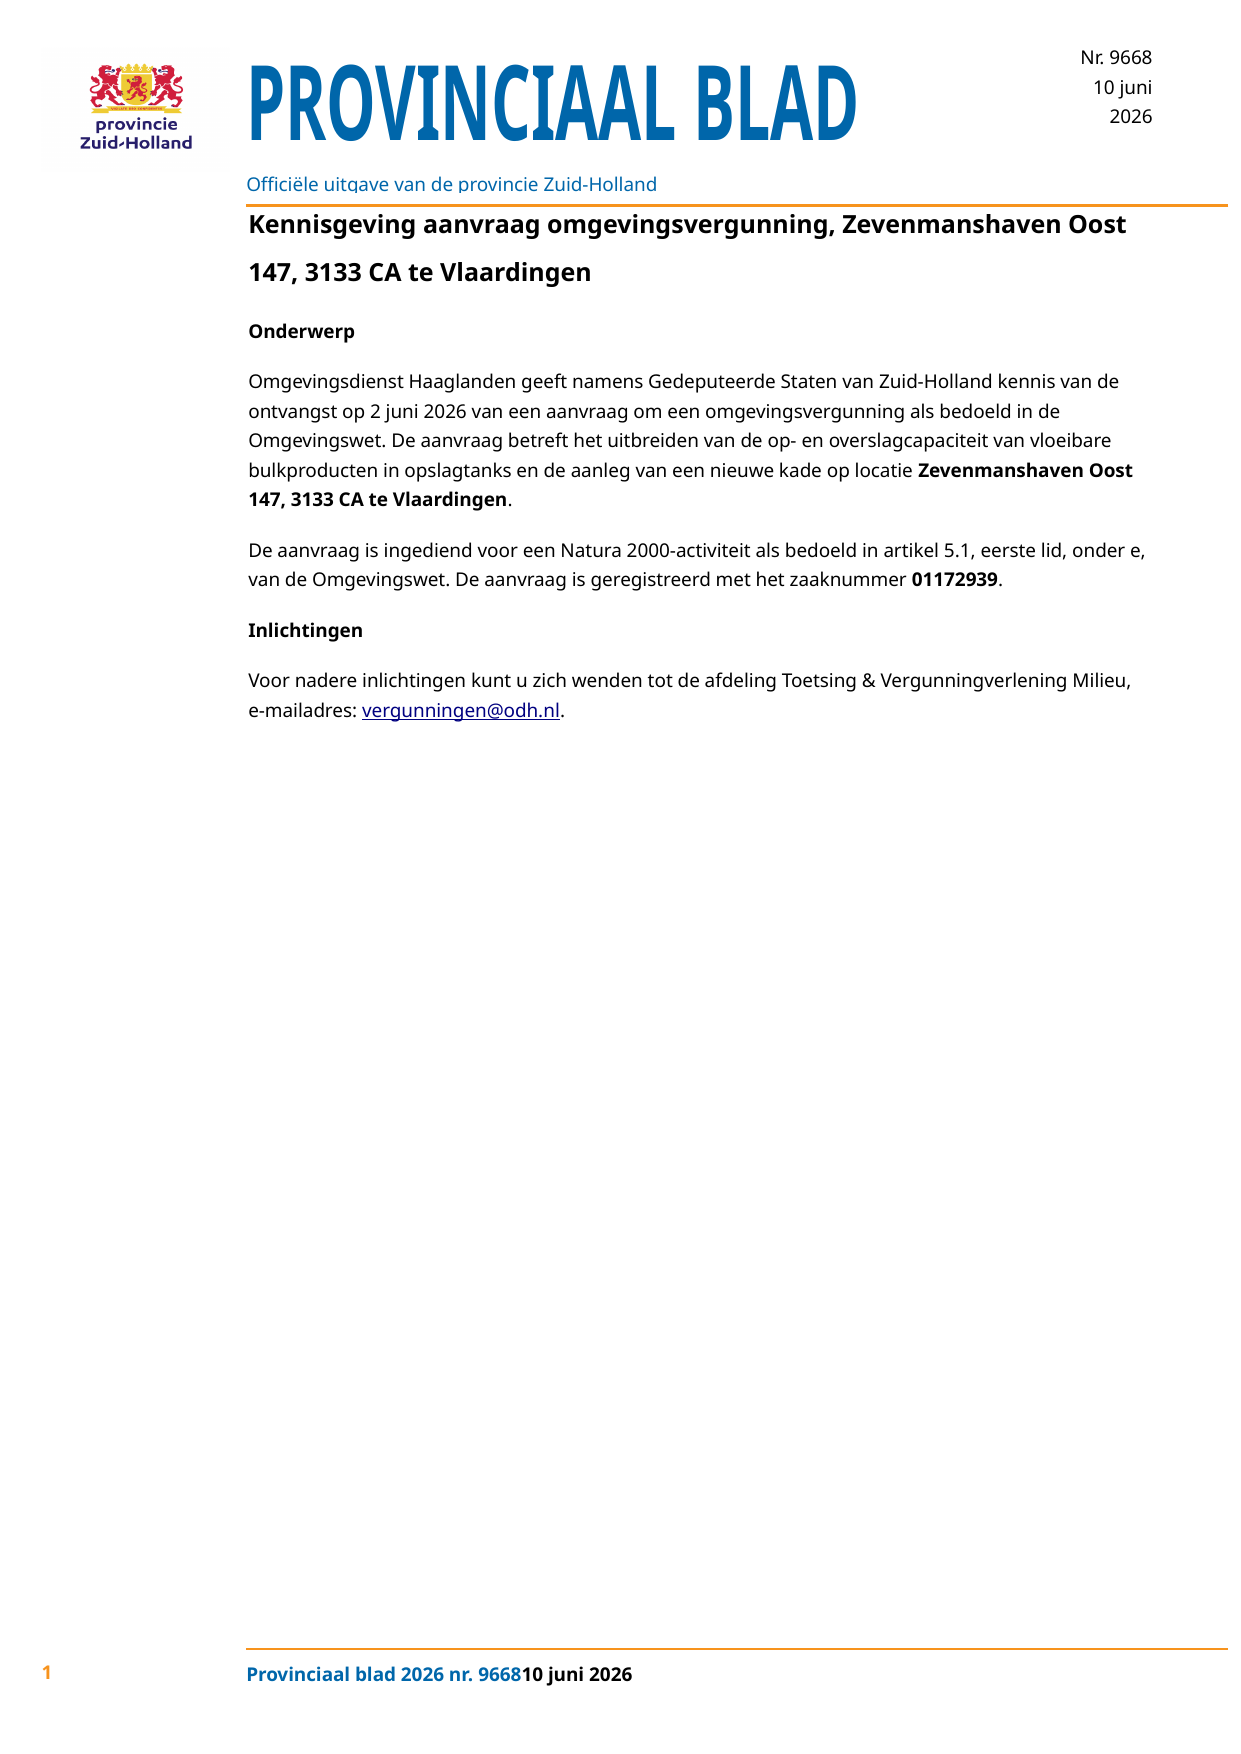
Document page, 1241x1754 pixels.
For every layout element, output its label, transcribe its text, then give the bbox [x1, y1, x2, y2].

text Inlichtingen [248, 617, 1152, 643]
text Omgevingsdienst Haaglanden geeft namens Gedeputeerde Staten van Zuid-Holland kennis van de ontvangst op 2 juni 2026 van een aanvraag om een omgevingsvergunning als bedoeld in de Omgevingswet. De aanvraag betreft het uitbreiden van de op- en overslagcapaciteit van vloeibare bulkproducten in opslagtanks en de aanleg van een nieuwe kade op locatie Zevenmanshaven Oost 147, 3133 CA te Vlaardingen. [248, 368, 1152, 512]
text De aanvraag is ingediend voor een Natura 2000-activiteit als bedoeld in artikel 5.1, eerste lid, onder e, van de Omgevingswet. De aanvraag is geregistreerd met het zaaknummer 01172939. [248, 537, 1152, 592]
picture [41, 47, 231, 172]
text Onderwerp [248, 318, 1152, 344]
text Voor nadere inlichtingen kunt u zich wenden tot de afdeling Toetsing & Vergunningverlening Milieu, e-mailadres: vergunningen@odh.nl. [248, 667, 1152, 723]
text Kennisgeving aanvraag omgevingsvergunning, Zevenmanshaven Oost 147, 3133 CA te Vlaardingen [248, 207, 1152, 288]
